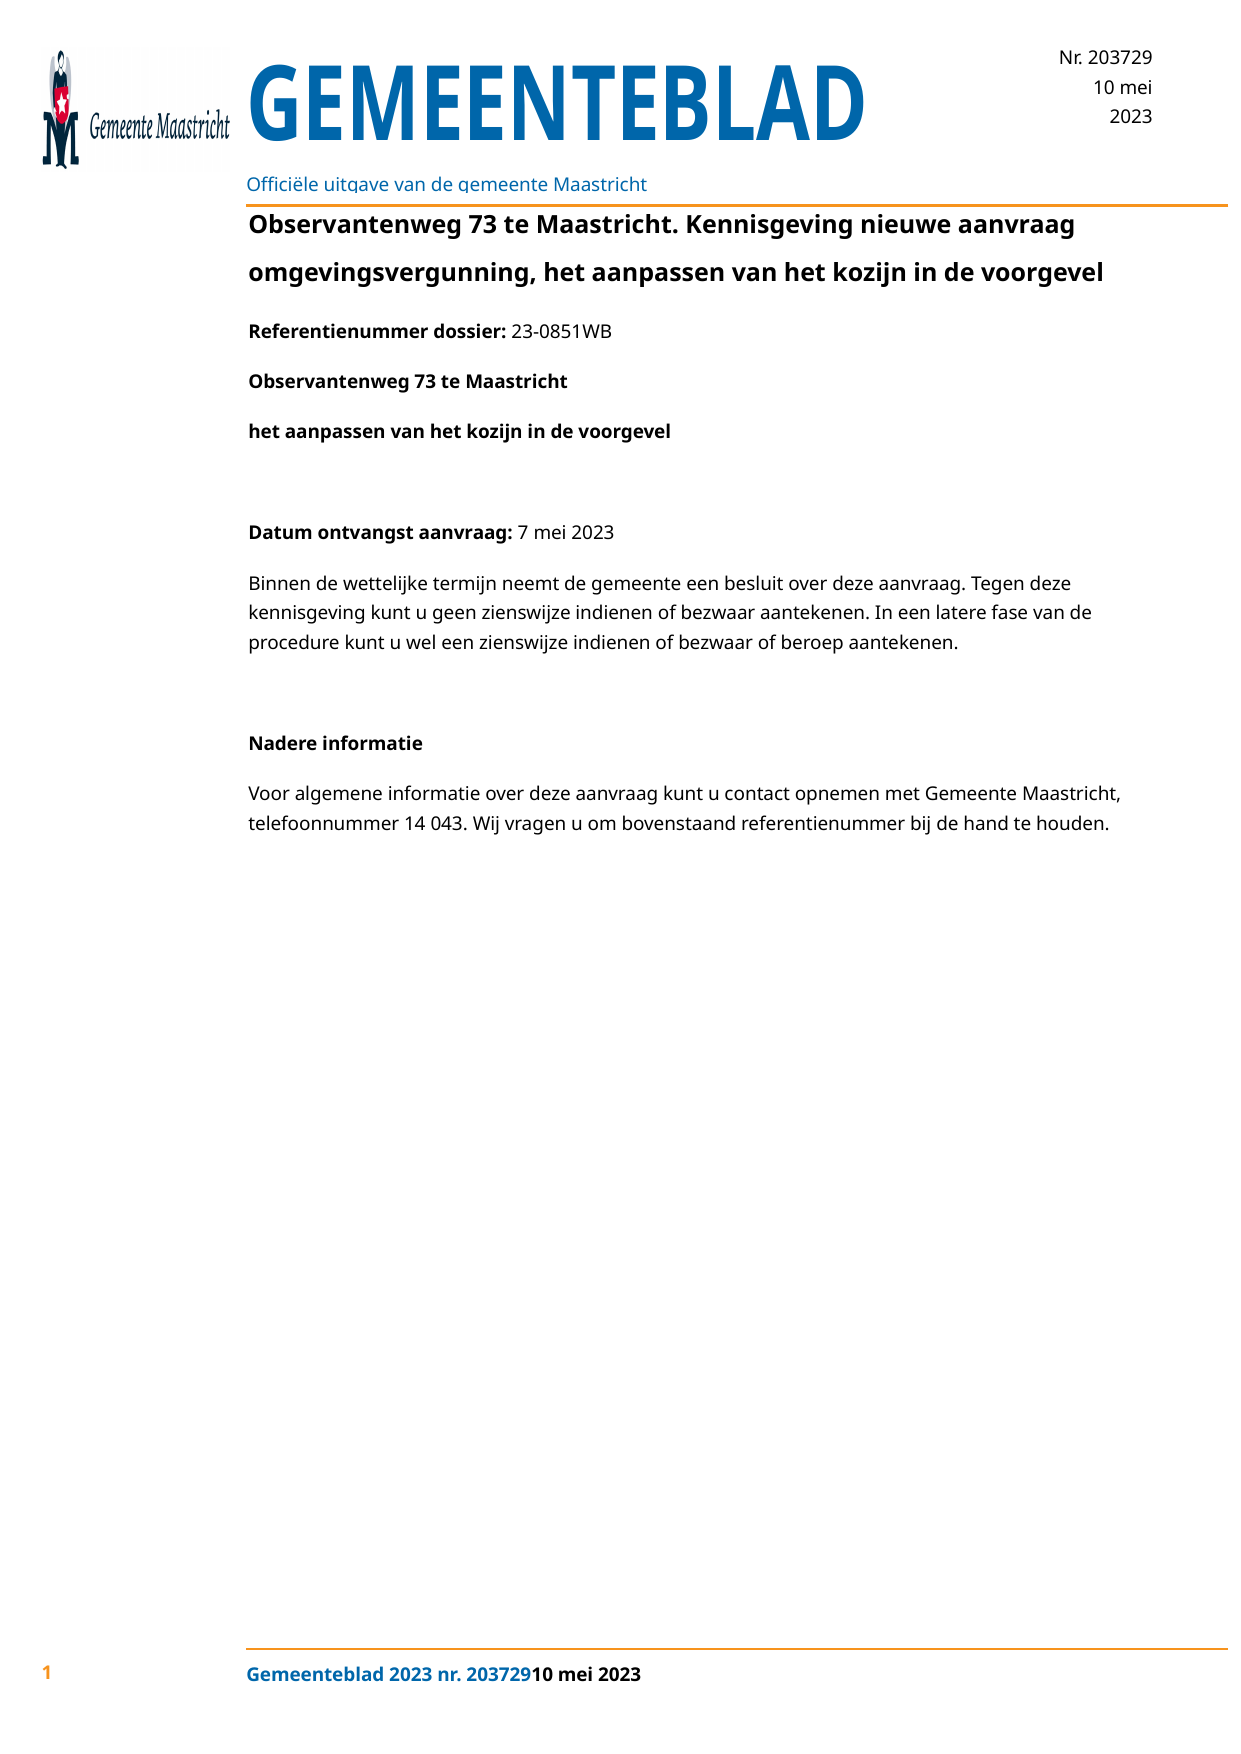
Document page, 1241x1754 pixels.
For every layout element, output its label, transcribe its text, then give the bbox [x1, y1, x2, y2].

text Voor algemene informatie over deze aanvraag kunt u contact opnemen met Gemeente Maastricht, telefoonnummer 14 043. Wij vragen u om bovenstaand referentienummer bij de hand te houden. [248, 780, 1152, 836]
picture [41, 47, 231, 172]
text Nadere informatie [248, 730, 1152, 756]
text Observantenweg 73 te Maastricht [248, 368, 1152, 394]
text Observantenweg 73 te Maastricht. Kennisgeving nieuwe aanvraag omgevingsvergunning, het aanpassen van het kozijn in de voorgevel [248, 207, 1152, 288]
text Referentienummer dossier: 23-0851WB [248, 318, 1152, 344]
text Datum ontvangst aanvraag: 7 mei 2023 [248, 519, 1152, 545]
text Binnen de wettelijke termijn neemt de gemeente een besluit over deze aanvraag. Tegen deze kennisgeving kunt u geen zienswijze indienen of bezwaar aantekenen. In een latere fase van de procedure kunt u wel een zienswijze indienen of bezwaar of beroep aantekenen. [248, 570, 1152, 655]
text het aanpassen van het kozijn in de voorgevel [248, 419, 1152, 444]
